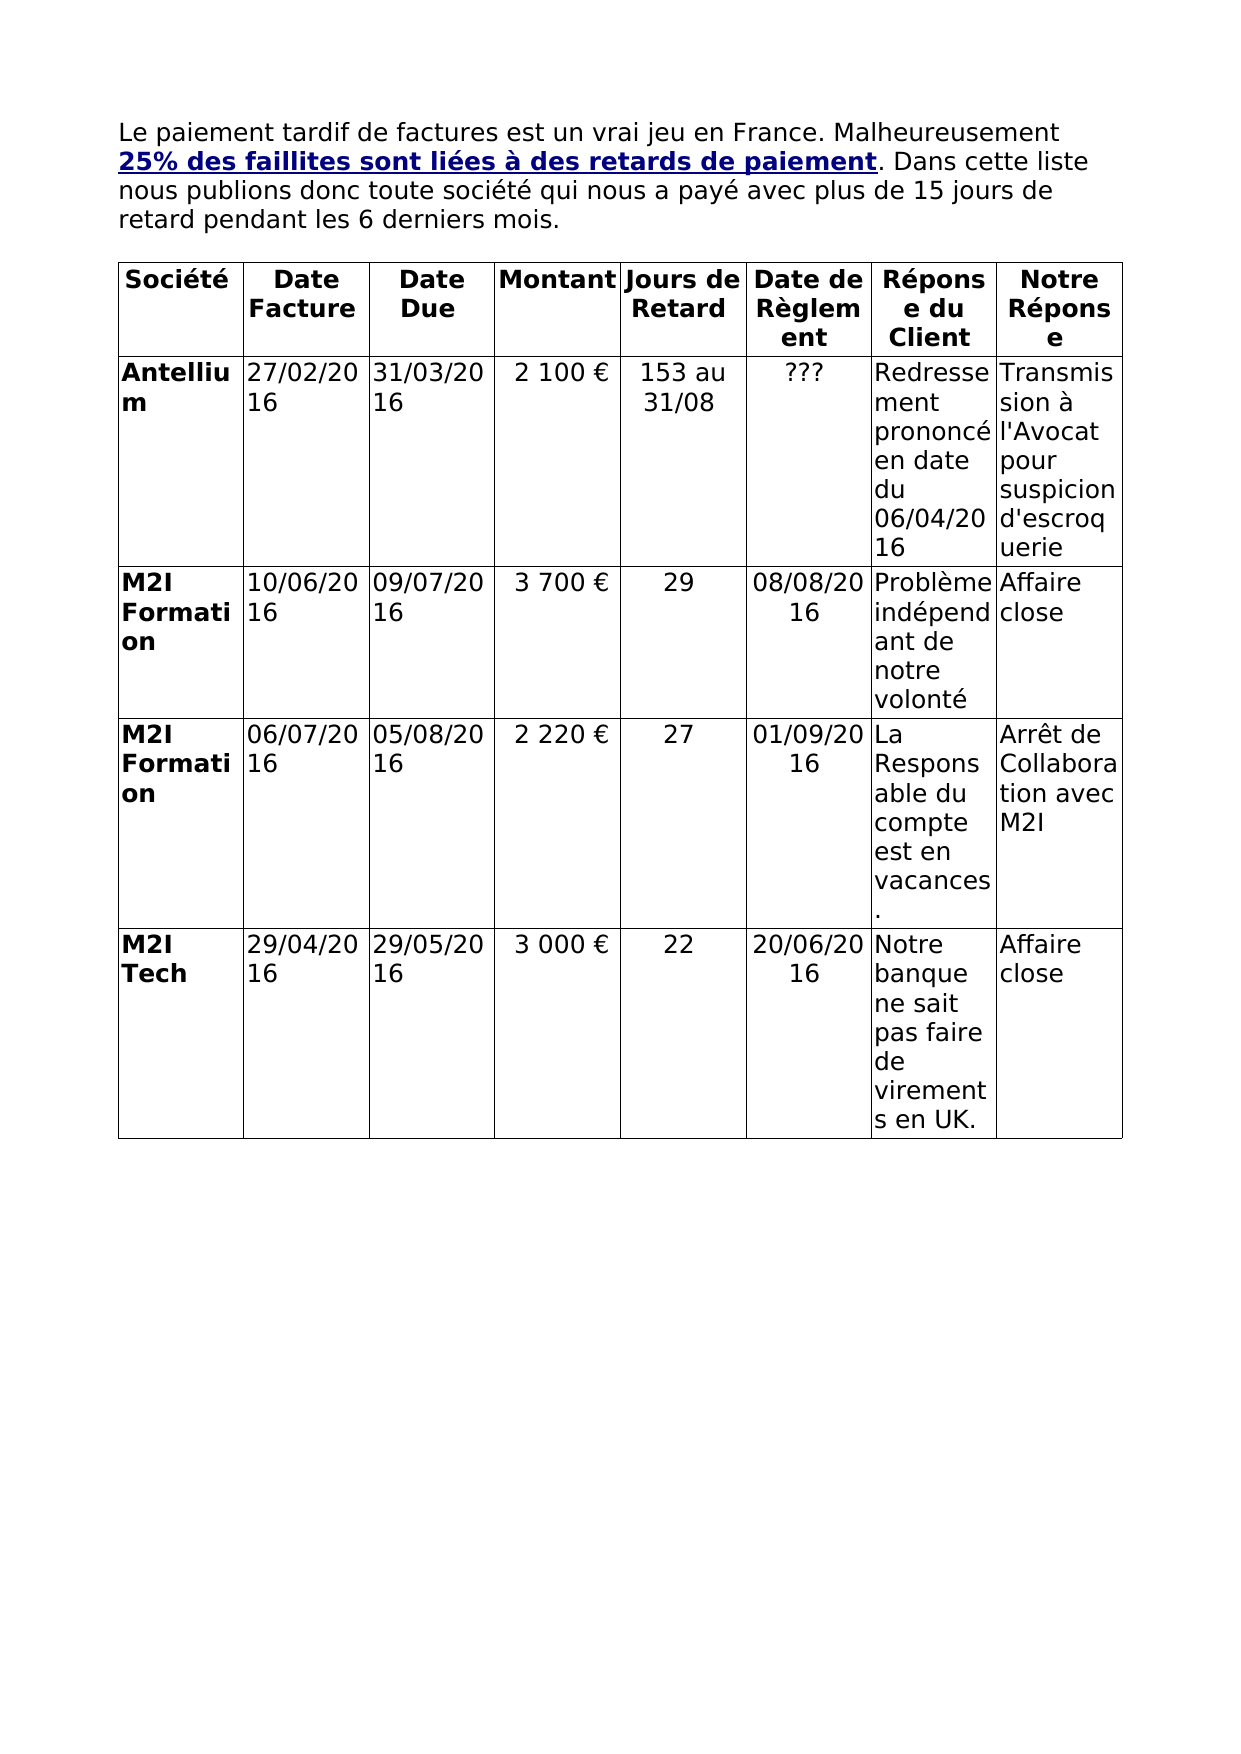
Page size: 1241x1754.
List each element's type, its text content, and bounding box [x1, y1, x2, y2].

table_cell Affaire close [997, 929, 1122, 1138]
text Le paiement tardif de factures est un vrai jeu en France. Malheureusement 25% des faillites sont liées à des retards de paiement. Dans cette liste nous publions donc toute société qui nous a payé avec plus de 15 jours de retard pendant les 6 derniers mois. [118, 118, 1122, 235]
table_cell 22 [621, 929, 746, 1138]
table_cell 10/06/2016 [244, 567, 369, 717]
table_cell M2I Tech [119, 929, 243, 1138]
table_cell 29 [621, 567, 746, 717]
table_cell 29/05/2016 [370, 929, 494, 1138]
table_cell 05/08/2016 [370, 719, 494, 927]
table_cell M2I Formation [119, 567, 243, 717]
table_cell 27/02/2016 [244, 357, 369, 566]
table_cell ??? [747, 357, 871, 566]
table_header Montant [495, 263, 620, 356]
table_cell 06/07/2016 [244, 719, 369, 927]
table_cell 3 700 € [495, 567, 620, 717]
table_cell Affaire close [997, 567, 1122, 717]
table_cell Antellium [119, 357, 243, 566]
table_cell Redressement prononcé en date du 06/04/2016 [872, 357, 996, 566]
table_cell 09/07/2016 [370, 567, 494, 717]
table_header Jours de Retard [621, 263, 746, 356]
table_header Réponse du Client [872, 263, 996, 356]
table_cell 29/04/2016 [244, 929, 369, 1138]
table_header Notre Réponse [997, 263, 1122, 356]
table_header Date Due [370, 263, 494, 356]
table_cell Notre banque ne sait pas faire de virements en UK. [872, 929, 996, 1138]
table_cell 27 [621, 719, 746, 927]
table_cell 01/09/2016 [747, 719, 871, 927]
table_header Société [119, 263, 243, 356]
table_header Date Facture [244, 263, 369, 356]
table_cell Arrêt de Collaboration avec M2I [997, 719, 1122, 927]
table_cell 2 100 € [495, 357, 620, 566]
table_cell 153 au 31/08 [621, 357, 746, 566]
table_cell 31/03/2016 [370, 357, 494, 566]
table_cell 20/06/2016 [747, 929, 871, 1138]
table_cell Problème indépendant de notre volonté [872, 567, 996, 717]
table_cell Transmission à l'Avocat pour suspicion d'escroquerie [997, 357, 1122, 566]
table_cell 2 220 € [495, 719, 620, 927]
table_cell M2I Formation [119, 719, 243, 927]
table_cell 3 000 € [495, 929, 620, 1138]
table_header Date de Règlement [747, 263, 871, 356]
table_cell 08/08/2016 [747, 567, 871, 717]
table_cell La Responsable du compte est en vacances. [872, 719, 996, 927]
